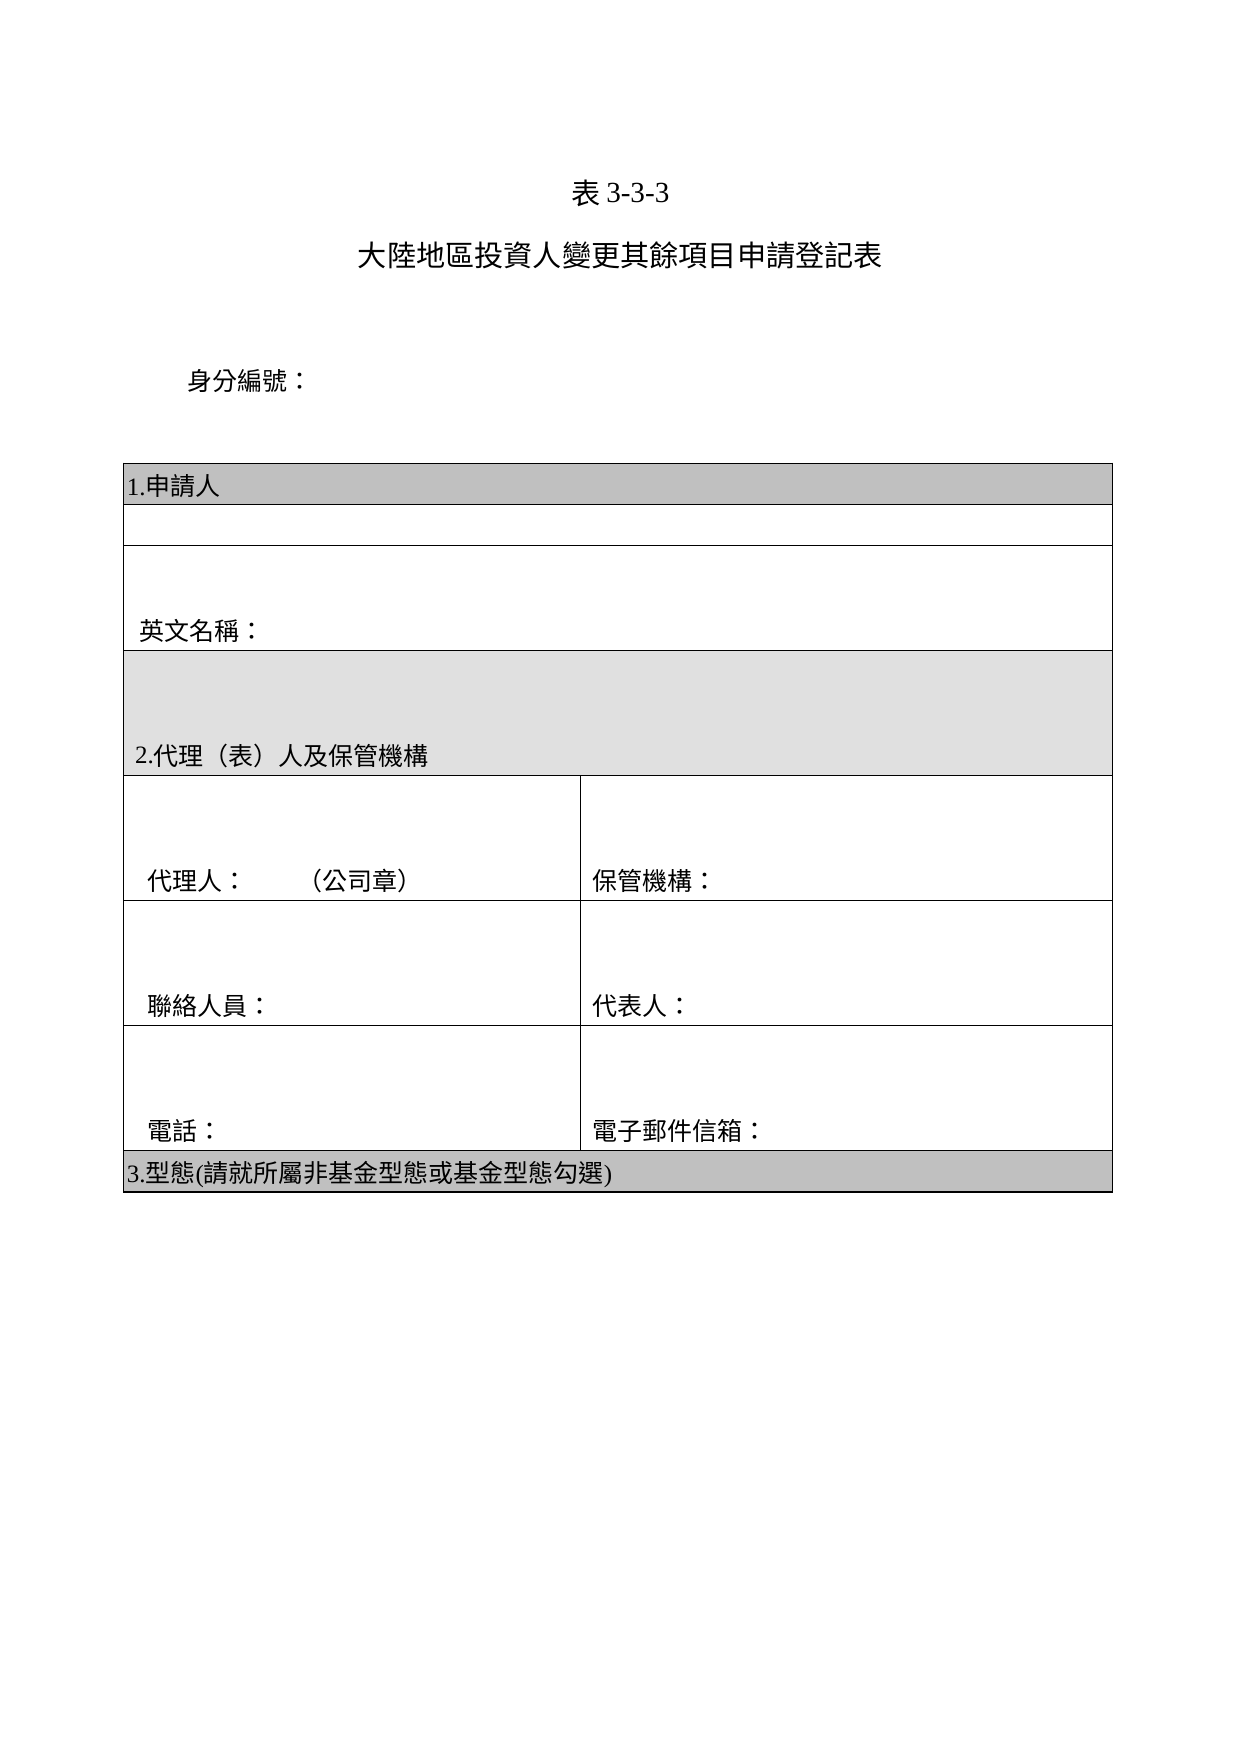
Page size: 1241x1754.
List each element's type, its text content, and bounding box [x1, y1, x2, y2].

text 身分編號： [187, 337, 1053, 400]
table_cell 保管機構： [581, 776, 1112, 900]
table_cell 電話： [124, 1026, 580, 1150]
table_cell 代理人： （公司章） [124, 776, 580, 900]
table_cell [1113, 1025, 1117, 1150]
table_cell 代表人： [581, 901, 1112, 1025]
text 表3-3-3 [187, 150, 1053, 212]
table_cell [1113, 900, 1117, 1025]
table_header 1.申請人 [124, 464, 1112, 504]
table_cell 2.代理（表）人及保管機構 [124, 651, 1112, 775]
table_cell [1113, 650, 1117, 775]
text 大陸地區投資人變更其餘項目申請登記表 [187, 212, 1053, 275]
table_cell 英文名稱： [124, 546, 1112, 650]
table_cell 中文名稱： [124, 505, 1112, 545]
table_cell [1113, 775, 1117, 900]
table_cell 聯絡人員： [124, 901, 580, 1025]
table_header [1113, 463, 1117, 504]
table_cell [1113, 504, 1117, 545]
table_cell [1113, 1150, 1117, 1191]
table_cell 電子郵件信箱： [581, 1026, 1112, 1150]
table_cell 3.型態(請就所屬非基金型態或基金型態勾選) [124, 1151, 1112, 1191]
table_cell [1113, 545, 1117, 650]
